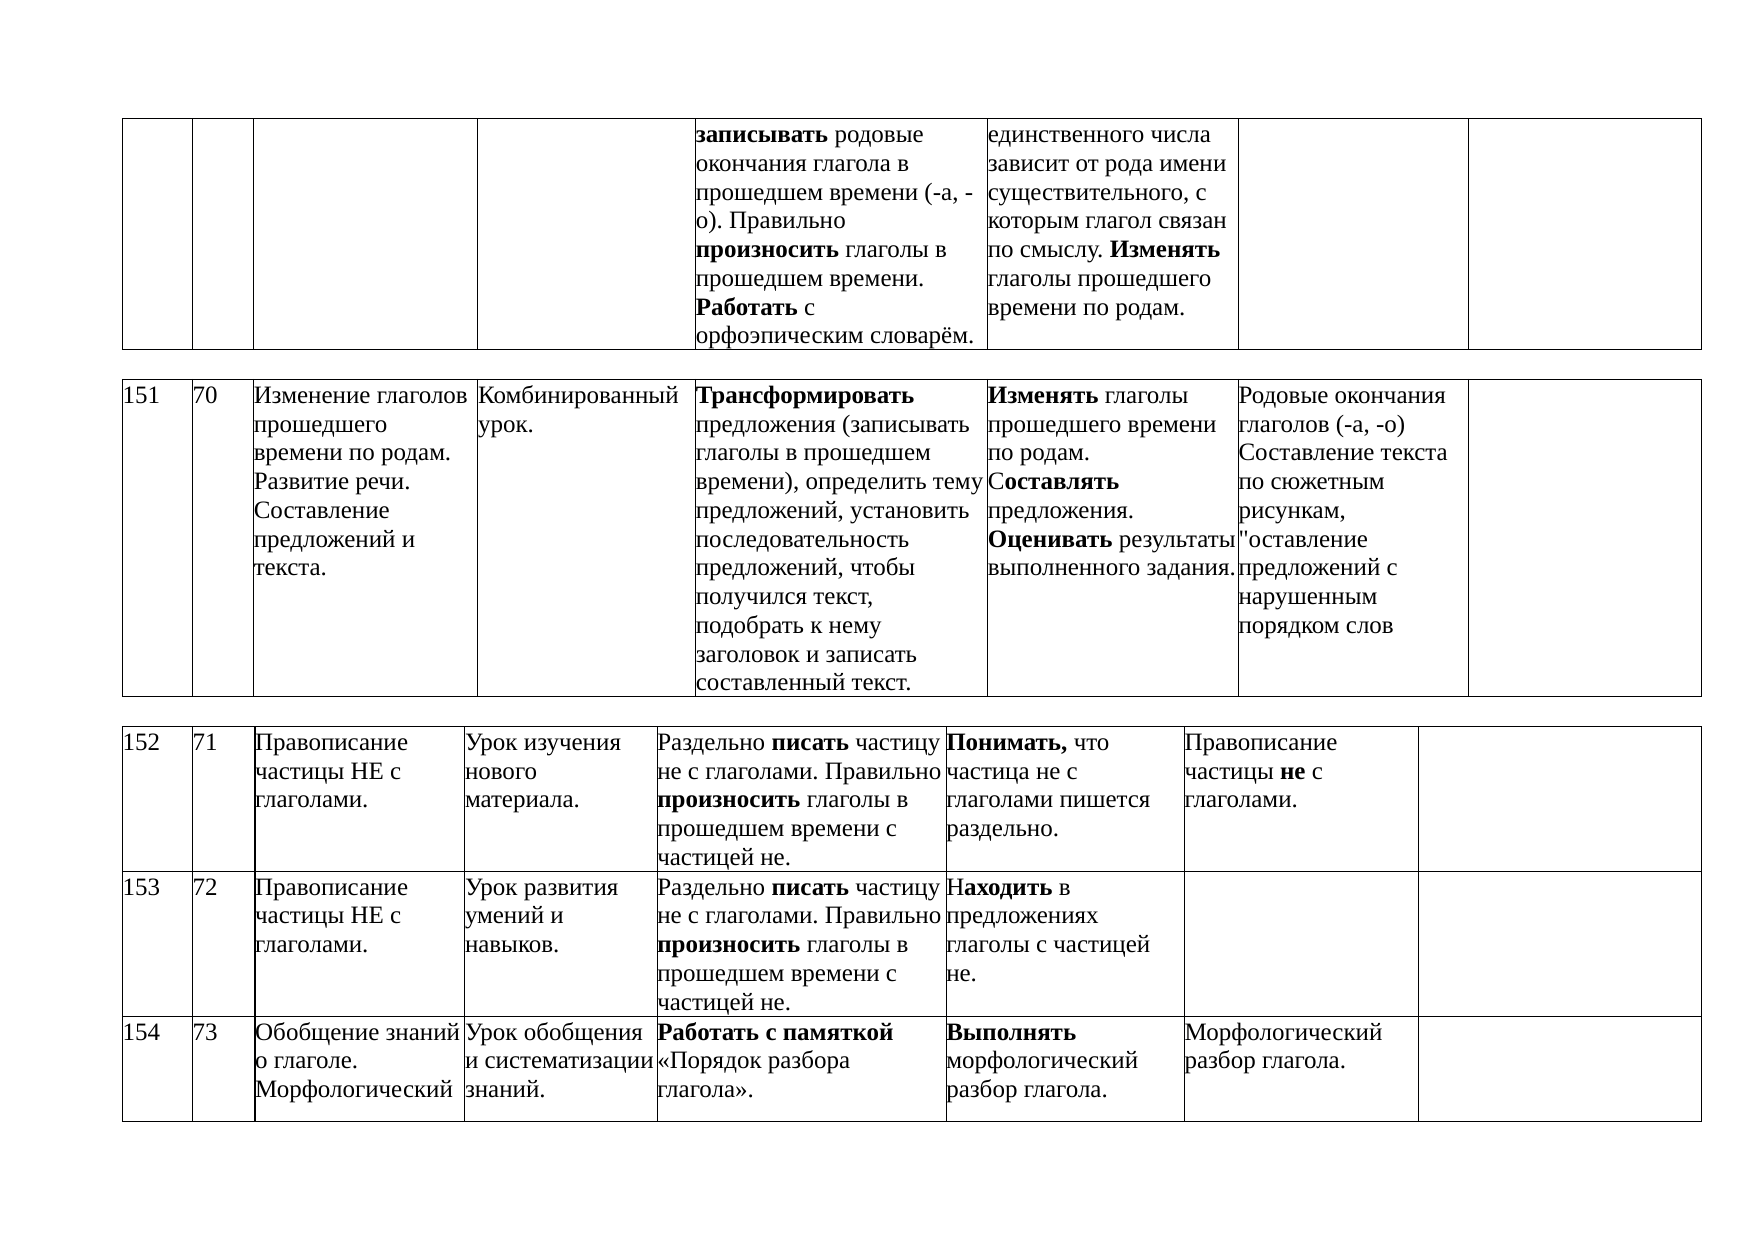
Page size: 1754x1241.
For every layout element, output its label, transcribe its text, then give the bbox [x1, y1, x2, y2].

table_cell единственного числа зависит от рода имени существительного, с которым глагол связан по смыслу. Изменять глаголы прошедшего времени по родам. [988, 119, 1238, 349]
table_cell Выполнять морфологический разбор глагола. [947, 1017, 1184, 1121]
table_header Урок изучения нового материала. [465, 727, 657, 871]
table_cell [1419, 872, 1701, 1016]
table_cell [1469, 119, 1701, 349]
table_cell Находить в предложениях глаголы с частицей не. [947, 872, 1184, 1016]
table_header 151 [123, 380, 192, 696]
table_cell Раздельно писать частицу не с глаголами. Правильно произносить глаголы в прошедшем времени с частицей не. [658, 872, 946, 1016]
table_header Понимать, что частица не с глаголами пишется раздельно. [947, 727, 1184, 871]
table_header Раздельно писать частицу не с глаголами. Правильно произносить глаголы в прошедшем времени с частицей не. [658, 727, 946, 871]
table_cell Работать с памяткой «Порядок разбора глагола». [658, 1017, 946, 1121]
table_cell [123, 119, 192, 349]
table_cell Правописание частицы НЕ с глаголами. [256, 872, 464, 1016]
table_cell 72 [193, 872, 254, 1016]
table_cell [1185, 872, 1418, 1016]
table_header Правописание частицы не с глаголами. [1185, 727, 1418, 871]
table_header Комбинированный урок. [478, 380, 695, 696]
table_header Родовые окончания глаголов (-а, -о) Составление текста по сюжетным рисункам, "оставление предложений с нарушенным порядком слов [1239, 380, 1468, 696]
table_cell [1419, 1017, 1701, 1121]
table_cell записывать родовые окончания глагола в прошедшем времени (-а, -о). Правильно произносить глаголы в прошедшем времени. Работать с орфоэпическим словарём. [696, 119, 987, 349]
table_header 71 [193, 727, 254, 871]
table_cell 154 [123, 1017, 192, 1121]
table_cell 73 [193, 1017, 254, 1121]
table_header Изменение глаголов прошедшего времени по родам. Развитие речи. Составление предложений и текста. [254, 380, 477, 696]
table_cell 153 [123, 872, 192, 1016]
table_cell [478, 119, 695, 349]
table_header Трансформировать предложения (записывать глаголы в прошедшем времени), определить тему предложений, установить последовательность предложений, чтобы получился текст, подобрать к нему заголовок и записать составленный текст. [696, 380, 987, 696]
table_cell [1239, 119, 1468, 349]
table_cell Обобщение знаний о глаголе. Морфологический [256, 1017, 464, 1121]
table_header 70 [193, 380, 253, 696]
table_header Правописание частицы НЕ с глаголами. [256, 727, 464, 871]
table_cell [254, 119, 477, 349]
table_cell Урок развития умений и навыков. [465, 872, 657, 1016]
table_header [1419, 727, 1701, 871]
table_cell Морфологический разбор глагола. [1185, 1017, 1418, 1121]
table_header 152 [123, 727, 192, 871]
table_header Изменять глаголы прошедшего времени по родам. Составлять предложения. Оценивать результаты выполненного задания. [988, 380, 1238, 696]
table_cell Урок обобщения и систематизации знаний. [465, 1017, 657, 1121]
table_cell [193, 119, 253, 349]
table_header [1469, 380, 1701, 696]
